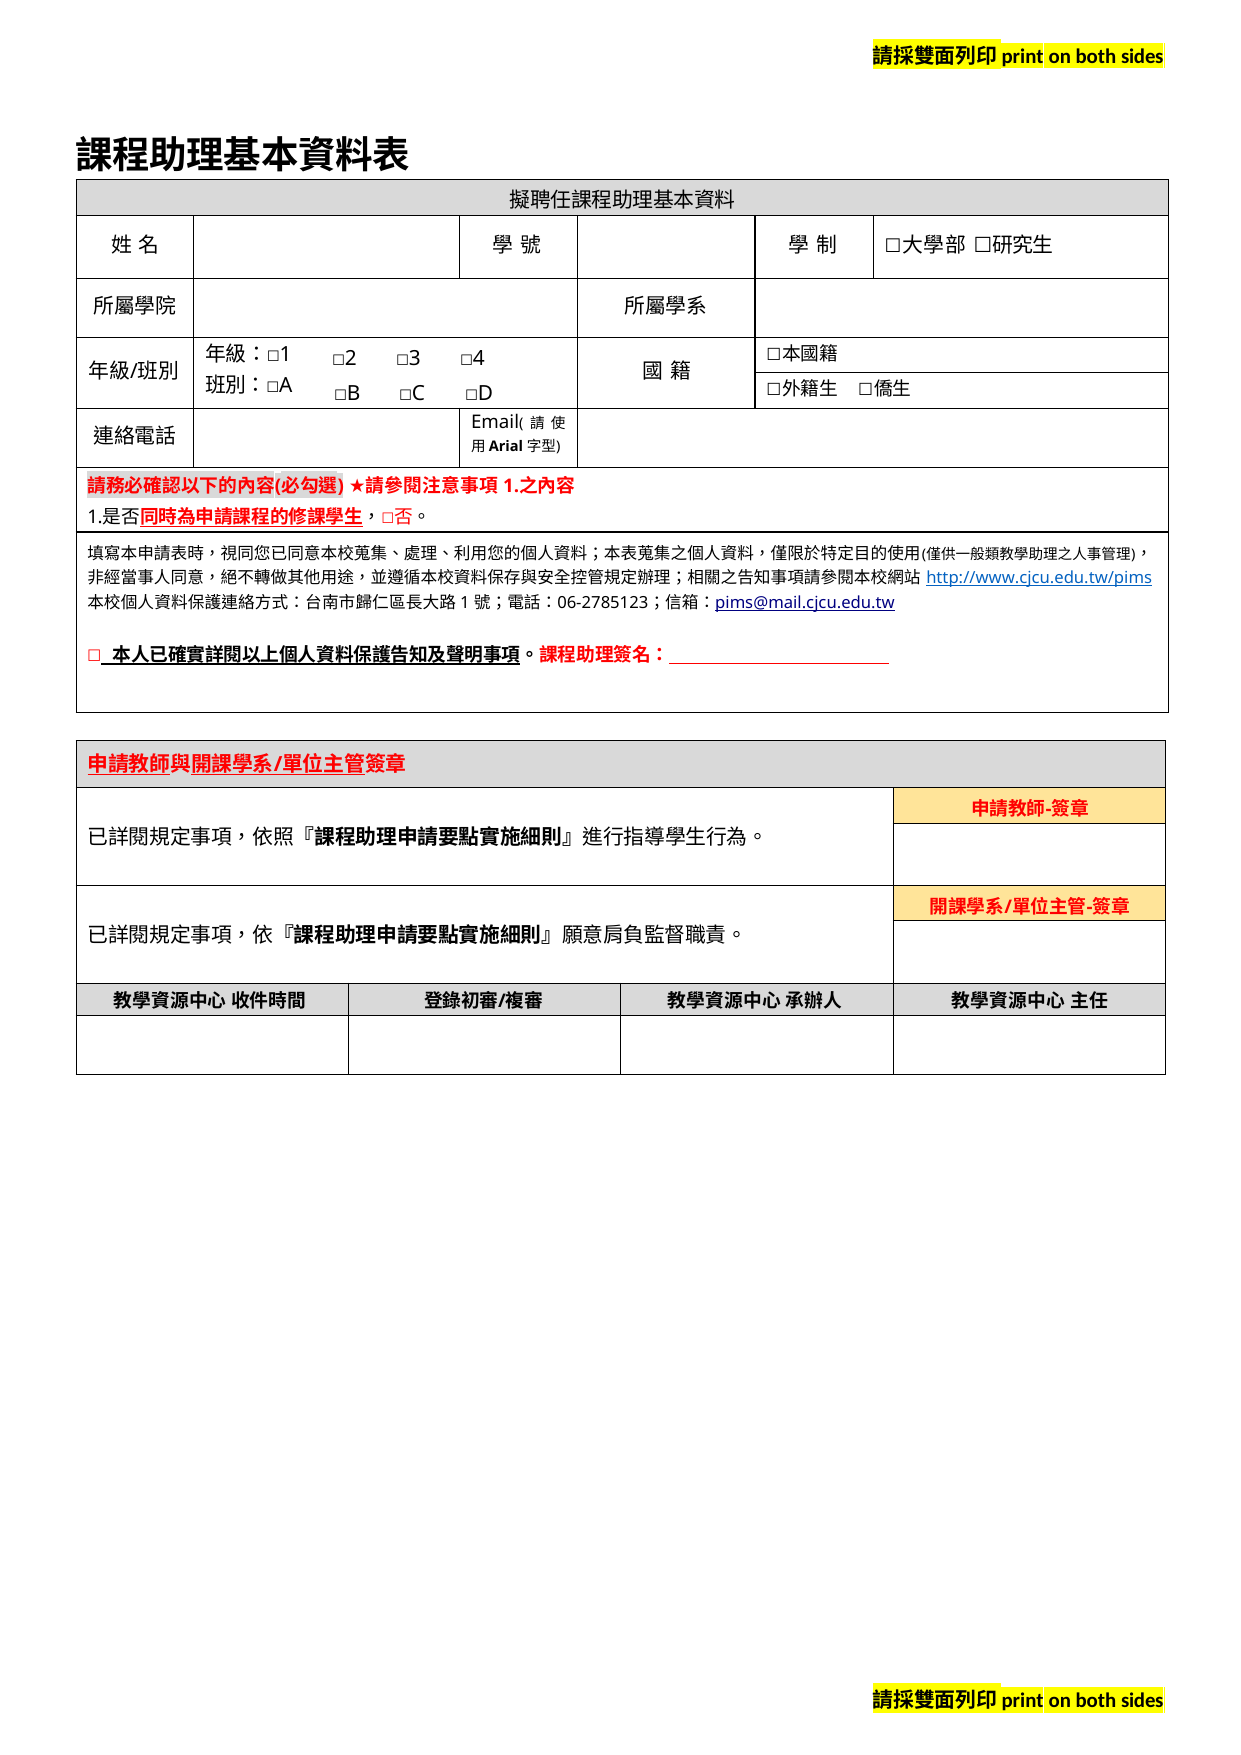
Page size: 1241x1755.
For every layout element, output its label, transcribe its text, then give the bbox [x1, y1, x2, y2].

table_cell [349, 1016, 620, 1074]
table_cell 姓 名 [77, 216, 193, 277]
table_cell 連絡電話 [77, 409, 193, 467]
table_cell [894, 824, 1165, 885]
text 課程助理基本資料表 [75, 125, 1180, 179]
table_cell 教學資源中心 收件時間 [77, 984, 348, 1015]
table_cell 年級/班別 [77, 338, 193, 408]
table_cell [194, 409, 459, 467]
table_cell 僑生 [848, 373, 1168, 408]
table_cell 填寫本申請表時，視同您已同意本校蒐集、處理、利用您的個人資料；本表蒐集之個人資料，僅限於特定目的使用(僅供一般類教學助理之人事管理)，非經當事人同意，絕不轉做其他用途，並遵循本校資料保存與安全控管規定辦理；相關之告知事項請參閱本校網站 http://www.cjcu.edu.tw/pims本校個人資料保護連絡方式：台南市歸仁區長大路 1 號；電話：06-2785123；信箱：pims@mail.cjcu.edu.tw 本人已確實詳閱以上個人資料保護告知及聲明事項。課程助理簽名： [77, 533, 1168, 712]
table_cell ☐3 ☐C [382, 338, 460, 408]
table_cell 學 制 [756, 216, 873, 277]
table_cell [894, 1016, 1165, 1074]
table_cell 學 號 [460, 216, 577, 277]
table_cell 本國籍 [756, 338, 1168, 372]
table_cell 已詳閱規定事項，依『課程助理申請要點實施細則』願意肩負監督職責。 [77, 886, 893, 982]
table_cell [578, 216, 754, 277]
table_cell [194, 279, 577, 337]
table_cell ☐2 ☐B [317, 338, 382, 408]
table_cell 登錄初審/複審 [349, 984, 620, 1015]
table_header 擬聘任課程助理基本資料 [77, 180, 1168, 215]
table_cell [77, 1016, 348, 1074]
table_cell [621, 1016, 893, 1074]
table_cell 請務必確認以下的內容(必勾選) ★請參閱注意事項 1.之內容 1.是否同時為申請課程的修課學生，☐否。 [77, 468, 1168, 531]
table_cell 外籍生 [756, 373, 848, 408]
table_cell 年級：☐1班別：☐A [194, 338, 317, 408]
table_cell 教學資源中心 主任 [894, 984, 1165, 1015]
table_cell [578, 409, 1168, 467]
table_cell 所屬學系 [578, 279, 754, 337]
table_cell 大學部 ☐研究生 [874, 216, 1168, 277]
table_cell 所屬學院 [77, 279, 193, 337]
table_cell 已詳閱規定事項，依照『課程助理申請要點實施細則』進行指導學生行為。 [77, 788, 893, 885]
table_cell 申請教師-簽章 [894, 788, 1165, 823]
table_cell ☐4 ☐D [460, 338, 577, 408]
table_cell [894, 921, 1165, 982]
table_cell 教學資源中心 承辦人 [621, 984, 893, 1015]
table_cell 開課學系/單位主管-簽章 [894, 886, 1165, 920]
table_cell Email( 請 使 用 Arial 字型) [460, 409, 577, 467]
table_cell 國 籍 [578, 338, 754, 408]
table_header 申請教師與開課學系/單位主管簽章 [77, 741, 1165, 787]
table_cell [756, 279, 1168, 337]
table_cell [194, 216, 459, 277]
